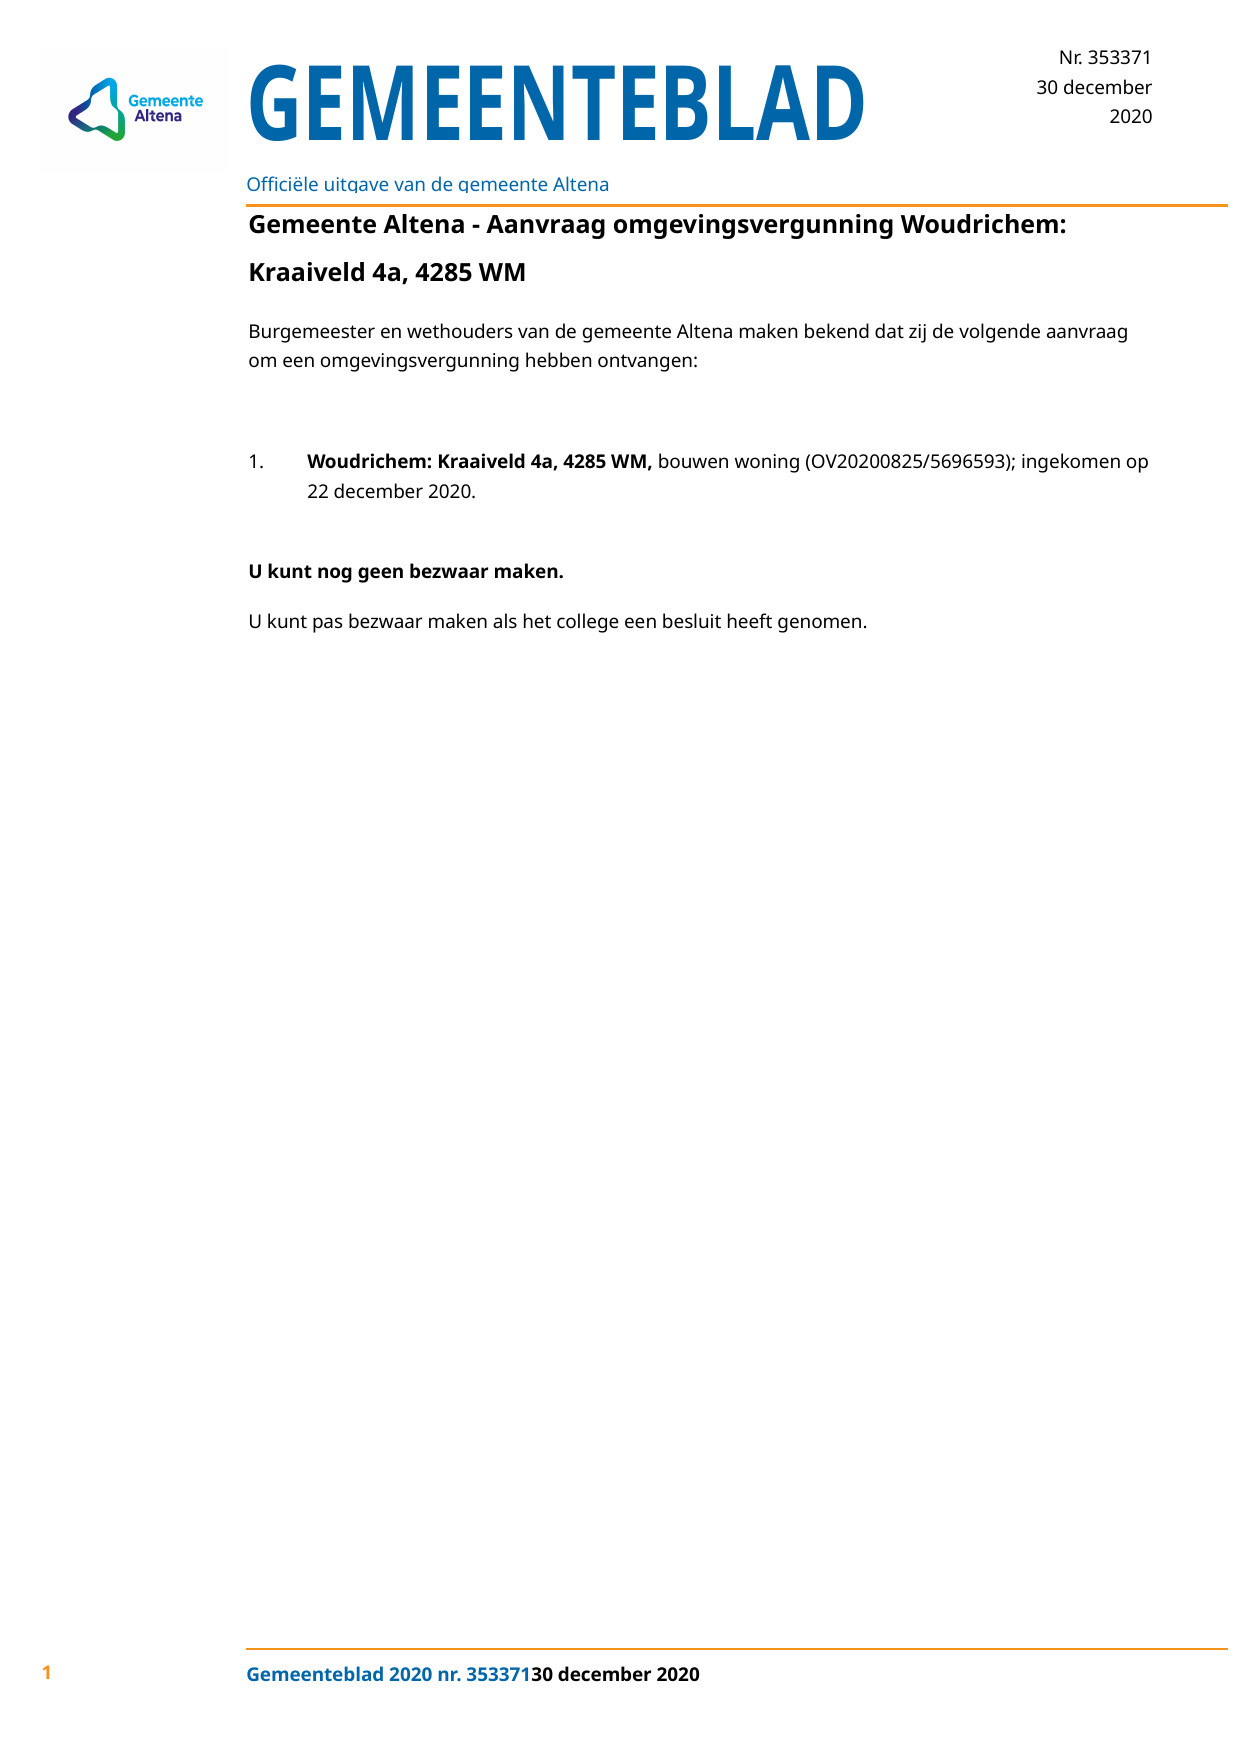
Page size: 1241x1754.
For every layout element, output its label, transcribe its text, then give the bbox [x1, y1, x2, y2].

list Woudrichem: Kraaiveld 4a, 4285 WM, bouwen woning (OV20200825/5696593); ingekomen op 22 december 2020. [248, 448, 1152, 504]
text U kunt pas bezwaar maken als het college een besluit heeft genomen. [248, 608, 1152, 634]
text U kunt nog geen bezwaar maken. [248, 558, 1152, 584]
text Gemeente Altena - Aanvraag omgevingsvergunning Woudrichem: Kraaiveld 4a, 4285 WM [248, 207, 1152, 288]
text Burgemeester en wethouders van de gemeente Altena maken bekend dat zij de volgende aanvraag om een omgevingsvergunning hebben ontvangen: [248, 318, 1152, 373]
picture [41, 47, 231, 172]
